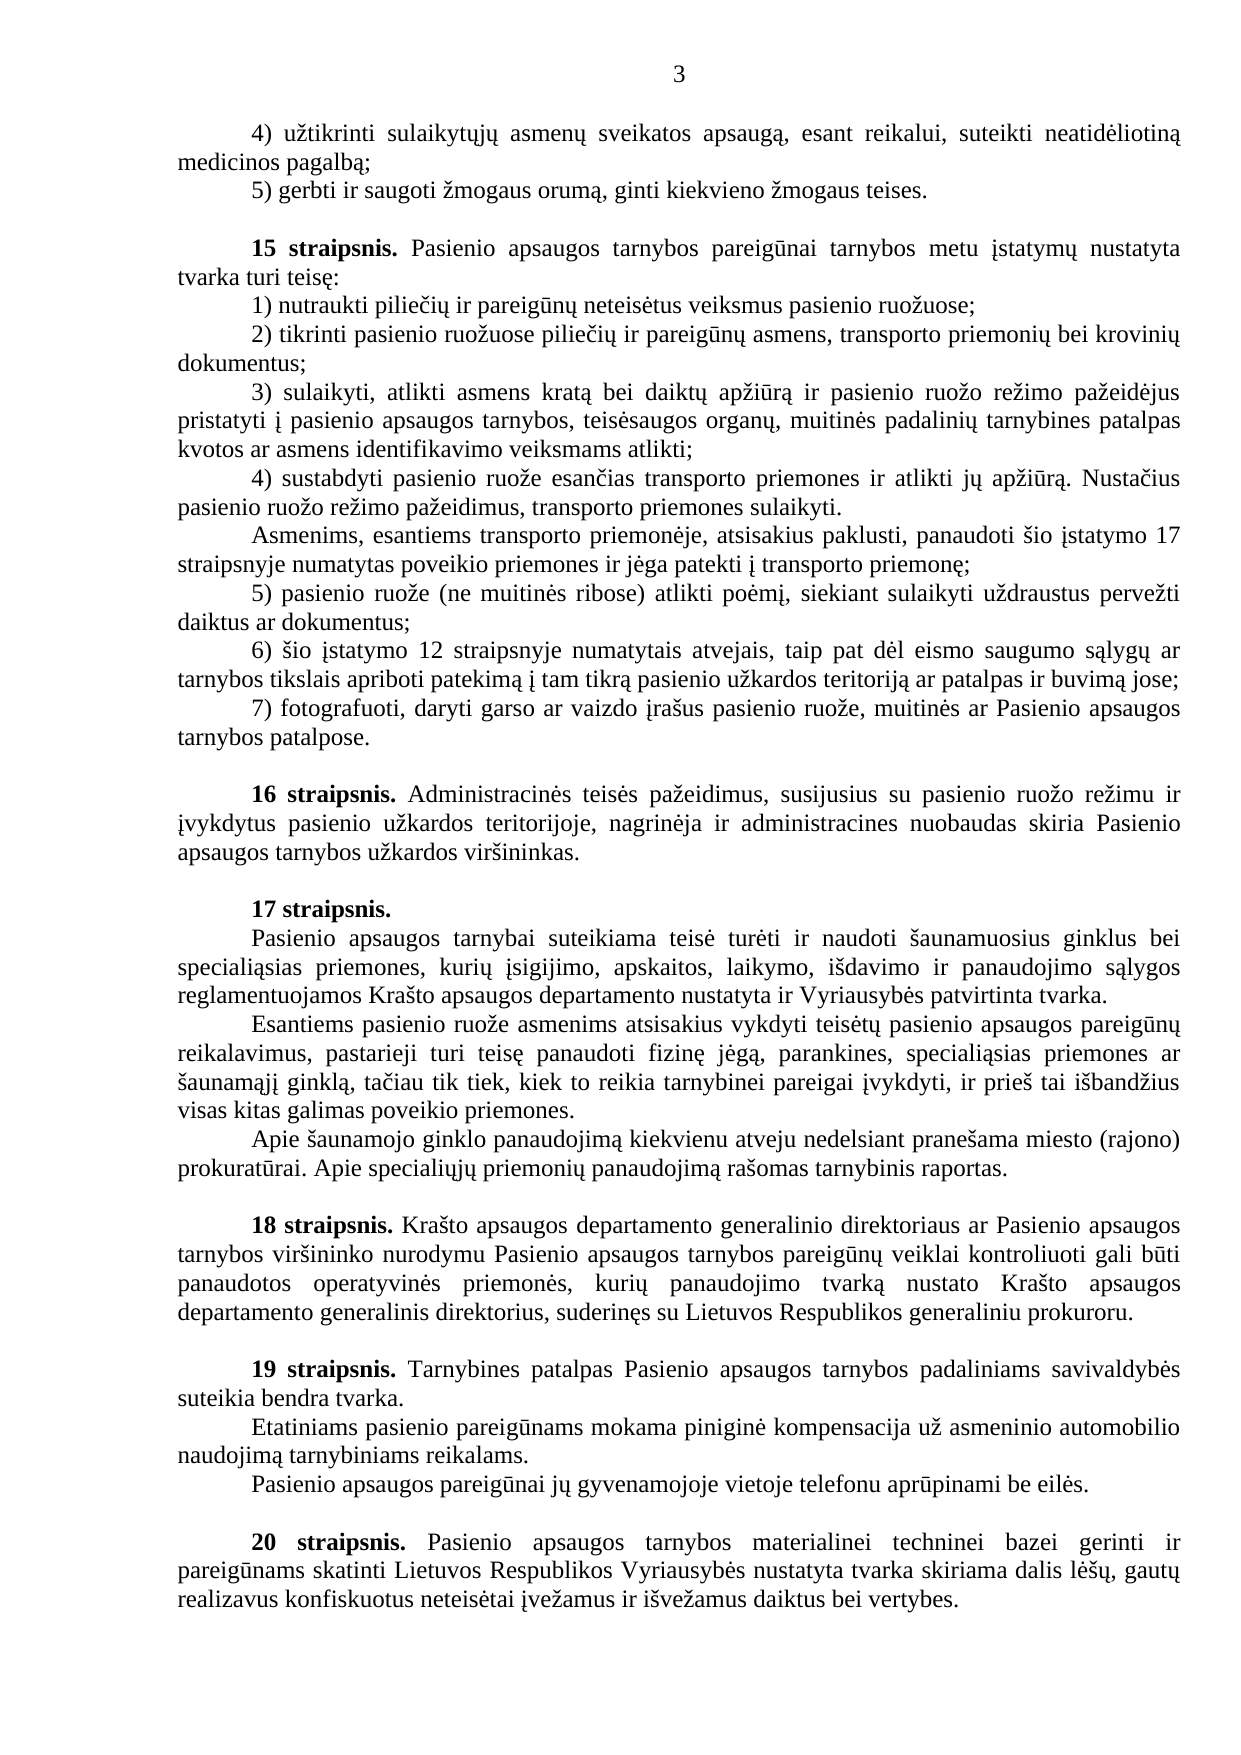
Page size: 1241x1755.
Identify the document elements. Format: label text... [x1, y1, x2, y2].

text 17 straipsnis. [177, 894, 1181, 923]
text 2) tikrinti pasienio ruožuose piliečių ir pareigūnų asmens, transporto priemonių bei krovinių dokumentus; [177, 319, 1181, 377]
text 15 straipsnis. Pasienio apsaugos tarnybos pareigūnai tarnybos metu įstatymų nustatyta tvarka turi teisę: [177, 233, 1181, 291]
text 19 straipsnis. Tarnybines patalpas Pasienio apsaugos tarnybos padaliniams savivaldybės suteikia bendra tvarka. [177, 1354, 1181, 1412]
text Etatiniams pasienio pareigūnams mokama piniginė kompensacija už asmeninio automobilio naudojimą tarnybiniams reikalams. [177, 1412, 1181, 1469]
text 4) sustabdyti pasienio ruože esančias transporto priemones ir atlikti jų apžiūrą. Nustačius pasienio ruožo režimo pažeidimus, transporto priemones sulaikyti. [177, 463, 1181, 521]
text 1) nutraukti piliečių ir pareigūnų neteisėtus veiksmus pasienio ruožuose; [177, 291, 1181, 319]
text Pasienio apsaugos pareigūnai jų gyvenamojoje vietoje telefonu aprūpinami be eilės. [177, 1469, 1181, 1498]
text 6) šio įstatymo 12 straipsnyje numatytais atvejais, taip pat dėl eismo saugumo sąlygų ar tarnybos tikslais apriboti patekimą į tam tikrą pasienio užkardos teritoriją ar patalpas ir buvimą jose; [177, 636, 1181, 693]
text 5) gerbti ir saugoti žmogaus orumą, ginti kiekvieno žmogaus teises. [177, 176, 1181, 204]
text 20 straipsnis. Pasienio apsaugos tarnybos materialinei techninei bazei gerinti ir pareigūnams skatinti Lietuvos Respublikos Vyriausybės nustatyta tvarka skiriama dalis lėšų, gautų realizavus konfiskuotus neteisėtai įvežamus ir išvežamus daiktus bei vertybes. [177, 1527, 1181, 1613]
text Asmenims, esantiems transporto priemonėje, atsisakius paklusti, panaudoti šio įstatymo 17 straipsnyje numatytas poveikio priemones ir jėga patekti į transporto priemonę; [177, 521, 1181, 578]
text Esantiems pasienio ruože asmenims atsisakius vykdyti teisėtų pasienio apsaugos pareigūnų reikalavimus, pastarieji turi teisę panaudoti fizinę jėgą, parankines, specialiąsias priemones ar šaunamąjį ginklą, tačiau tik tiek, kiek to reikia tarnybinei pareigai įvykdyti, ir prieš tai išbandžius visas kitas galimas poveikio priemones. [177, 1009, 1181, 1124]
text 5) pasienio ruože (ne muitinės ribose) atlikti poėmį, siekiant sulaikyti uždraustus pervežti daiktus ar dokumentus; [177, 578, 1181, 636]
text Pasienio apsaugos tarnybai suteikiama teisė turėti ir naudoti šaunamuosius ginklus bei specialiąsias priemones, kurių įsigijimo, apskaitos, laikymo, išdavimo ir panaudojimo sąlygos reglamentuojamos Krašto apsaugos departamento nustatyta ir Vyriausybės patvirtinta tvarka. [177, 923, 1181, 1009]
text Apie šaunamojo ginklo panaudojimą kiekvienu atveju nedelsiant pranešama miesto (rajono) prokuratūrai. Apie specialiųjų priemonių panaudojimą rašomas tarnybinis raportas. [177, 1124, 1181, 1182]
text 4) užtikrinti sulaikytųjų asmenų sveikatos apsaugą, esant reikalui, suteikti neatidėliotiną medicinos pagalbą; [177, 118, 1181, 176]
text 16 straipsnis. Administracinės teisės pažeidimus, susijusius su pasienio ruožo režimu ir įvykdytus pasienio užkardos teritorijoje, nagrinėja ir administracines nuobaudas skiria Pasienio apsaugos tarnybos užkardos viršininkas. [177, 779, 1181, 866]
text 7) fotografuoti, daryti garso ar vaizdo įrašus pasienio ruože, muitinės ar Pasienio apsaugos tarnybos patalpose. [177, 693, 1181, 751]
text 18 straipsnis. Krašto apsaugos departamento generalinio direktoriaus ar Pasienio apsaugos tarnybos viršininko nurodymu Pasienio apsaugos tarnybos pareigūnų veiklai kontroliuoti gali būti panaudotos operatyvinės priemonės, kurių panaudojimo tvarką nustato Krašto apsaugos departamento generalinis direktorius, suderinęs su Lietuvos Respublikos generaliniu prokuroru. [177, 1211, 1181, 1326]
text 3) sulaikyti, atlikti asmens kratą bei daiktų apžiūrą ir pasienio ruožo režimo pažeidėjus pristatyti į pasienio apsaugos tarnybos, teisėsaugos organų, muitinės padalinių tarnybines patalpas kvotos ar asmens identifikavimo veiksmams atlikti; [177, 377, 1181, 463]
